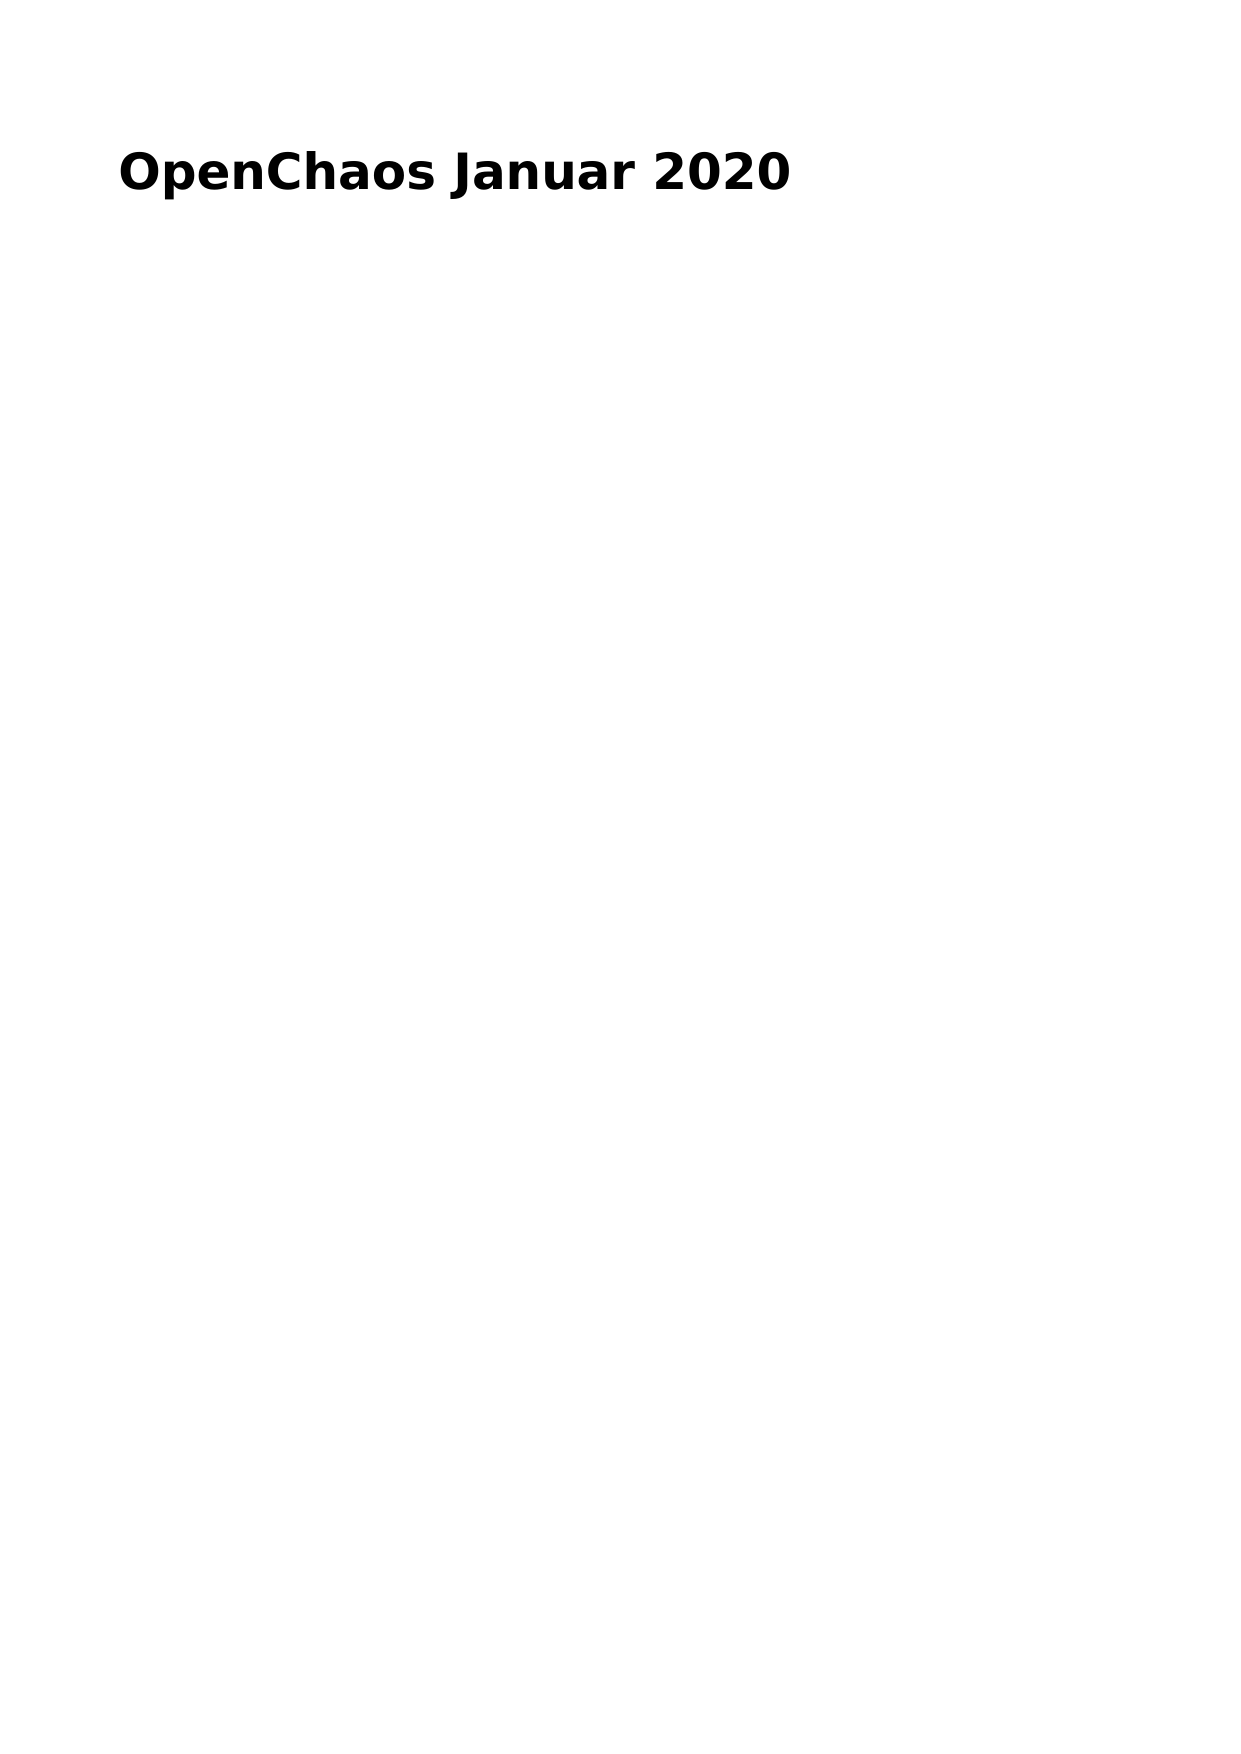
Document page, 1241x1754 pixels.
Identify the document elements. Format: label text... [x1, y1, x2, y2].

subtitle OpenChaos Januar 2020 [118, 143, 1122, 201]
